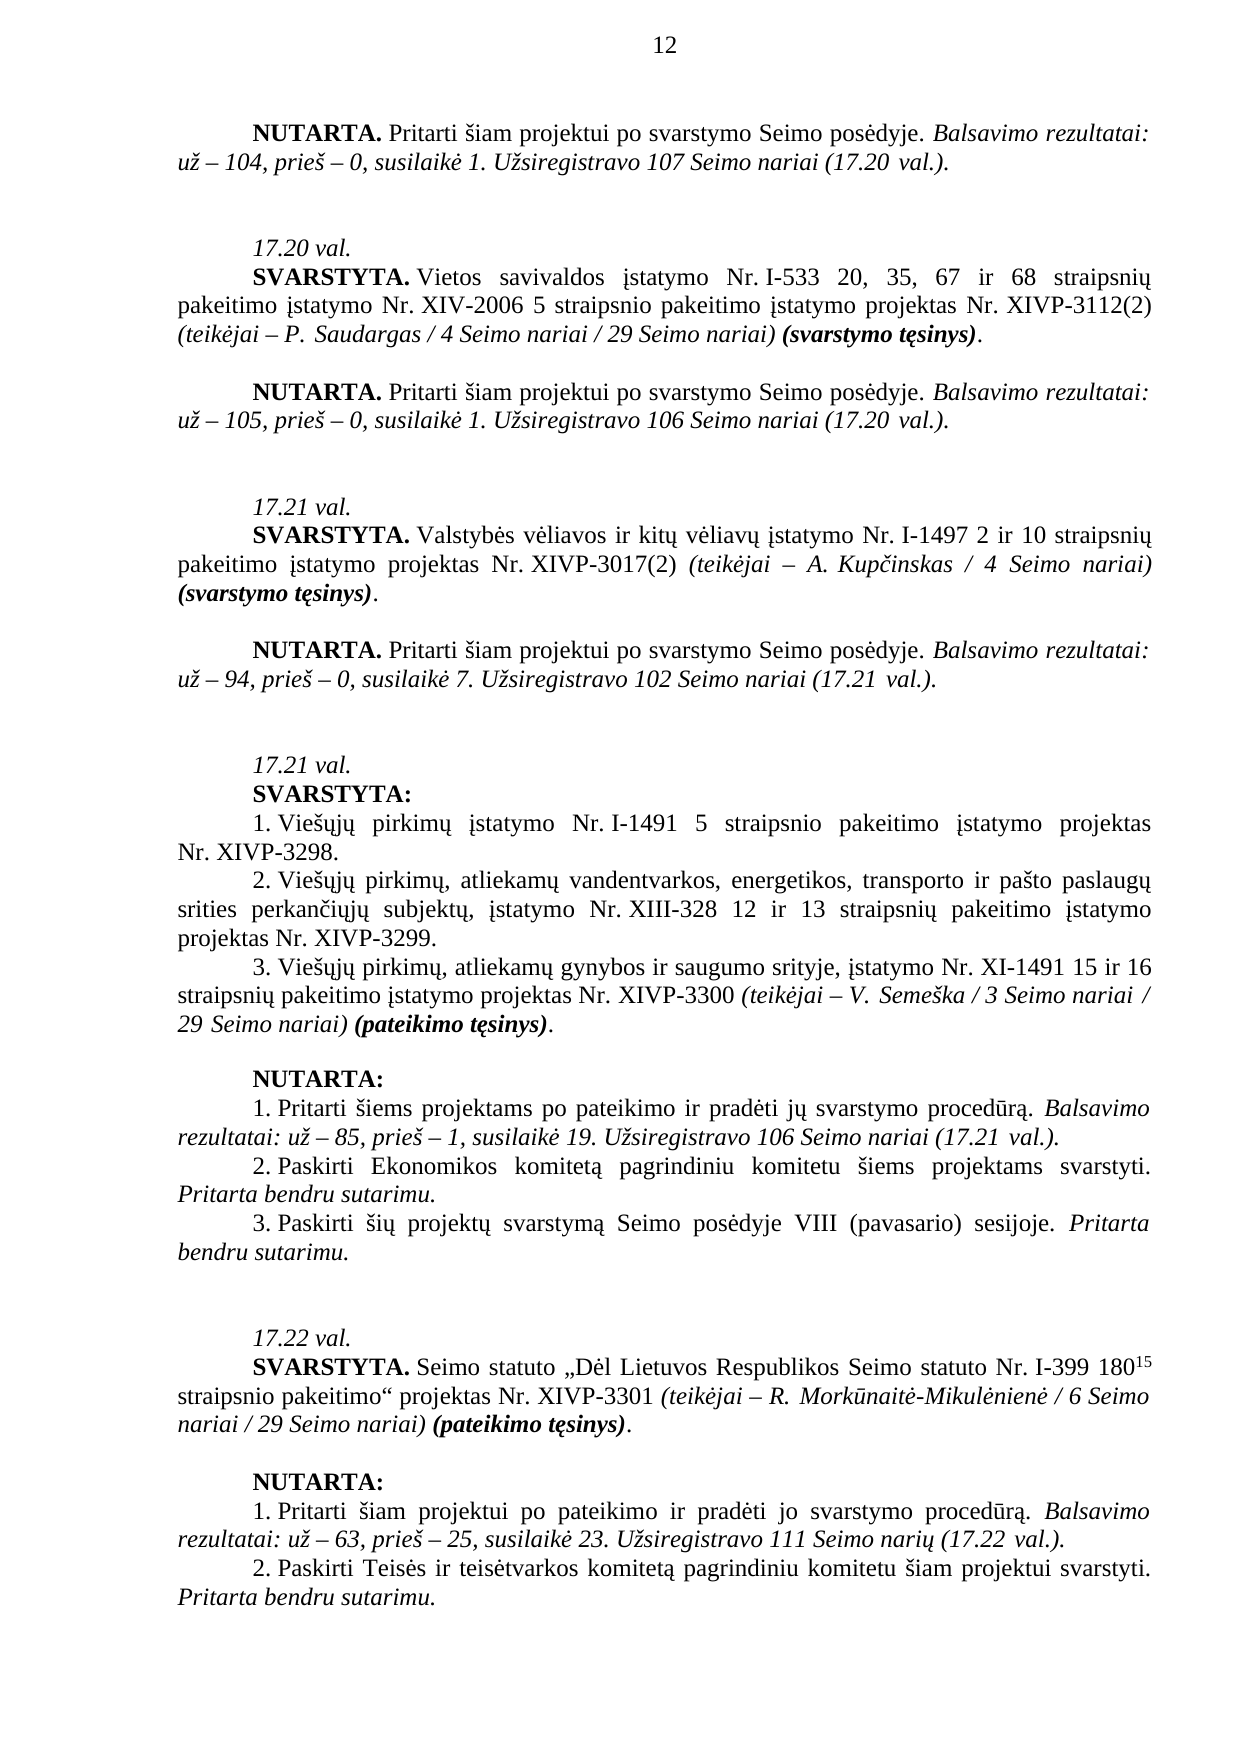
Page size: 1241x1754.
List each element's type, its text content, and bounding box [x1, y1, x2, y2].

text NUTARTA: [177, 1064, 1152, 1093]
text SVARSTYTA. Valstybės vėliavos ir kitų vėliavų įstatymo Nr. I-1497 2 ir 10 straipsnių pakeitimo įstatymo projektas Nr. XIVP-3017(2) (teikėjai – A. Kupčinskas / 4 Seimo nariai) (svarstymo tęsinys). [177, 521, 1152, 607]
text 2. Paskirti Teisės ir teisėtvarkos komitetą pagrindiniu komitetu šiam projektui svarstyti. Pritarta bendru sutarimu. [177, 1553, 1152, 1611]
text NUTARTA: [177, 1467, 1152, 1496]
text 1. Pritarti šiems projektams po pateikimo ir pradėti jų svarstymo procedūrą. Balsavimo rezultatai: už – 85, prieš – 1, susilaikė 19. Užsiregistravo 106 Seimo nariai (17.21 val.). [177, 1093, 1152, 1151]
text SVARSTYTA. Vietos savivaldos įstatymo Nr. I-533 20, 35, 67 ir 68 straipsnių pakeitimo įstatymo Nr. XIV-2006 5 straipsnio pakeitimo įstatymo projektas Nr. XIVP-3112(2) (teikėjai – P. Saudargas / 4 Seimo nariai / 29 Seimo nariai) (svarstymo tęsinys). [177, 262, 1152, 348]
text SVARSTYTA: [177, 779, 1152, 808]
text 2. Paskirti Ekonomikos komitetą pagrindiniu komitetu šiems projektams svarstyti. Pritarta bendru sutarimu. [177, 1151, 1152, 1208]
text 17.20 val. [177, 233, 1152, 262]
text NUTARTA. Pritarti šiam projektui po svarstymo Seimo posėdyje. Balsavimo rezultatai: už – 105, prieš – 0, susilaikė 1. Užsiregistravo 106 Seimo nariai (17.20 val.). [177, 377, 1152, 434]
text NUTARTA. Pritarti šiam projektui po svarstymo Seimo posėdyje. Balsavimo rezultatai: už – 94, prieš – 0, susilaikė 7. Užsiregistravo 102 Seimo nariai (17.21 val.). [177, 636, 1152, 693]
text 17.22 val. [177, 1323, 1152, 1352]
text 2. Viešųjų pirkimų, atliekamų vandentvarkos, energetikos, transporto ir pašto paslaugų srities perkančiųjų subjektų, įstatymo Nr. XIII-328 12 ir 13 straipsnių pakeitimo įstatymo projektas Nr. XIVP-3299. [177, 866, 1152, 952]
text 17.21 val. [177, 751, 1152, 779]
text 1. Viešųjų pirkimų įstatymo Nr. I-1491 5 straipsnio pakeitimo įstatymo projektas Nr. XIVP-3298. [177, 808, 1152, 866]
text 3. Viešųjų pirkimų, atliekamų gynybos ir saugumo srityje, įstatymo Nr. XI-1491 15 ir 16 straipsnių pakeitimo įstatymo projektas Nr. XIVP-3300 (teikėjai – V. Semeška / 3 Seimo nariai / 29 Seimo nariai) (pateikimo tęsinys). [177, 952, 1152, 1038]
text SVARSTYTA. Seimo statuto „Dėl Lietuvos Respublikos Seimo statuto Nr. I-399 18015 straipsnio pakeitimo“ projektas Nr. XIVP-3301 (teikėjai – R. Morkūnaitė-Mikulėnienė / 6 Seimo nariai / 29 Seimo nariai) (pateikimo tęsinys). [177, 1352, 1152, 1438]
text 3. Paskirti šių projektų svarstymą Seimo posėdyje VIII (pavasario) sesijoje. Pritarta bendru sutarimu. [177, 1208, 1152, 1266]
text NUTARTA. Pritarti šiam projektui po svarstymo Seimo posėdyje. Balsavimo rezultatai: už – 104, prieš – 0, susilaikė 1. Užsiregistravo 107 Seimo nariai (17.20 val.). [177, 118, 1152, 176]
text 1. Pritarti šiam projektui po pateikimo ir pradėti jo svarstymo procedūrą. Balsavimo rezultatai: už – 63, prieš – 25, susilaikė 23. Užsiregistravo 111 Seimo narių (17.22 val.). [177, 1496, 1152, 1553]
text 17.21 val. [177, 492, 1152, 521]
